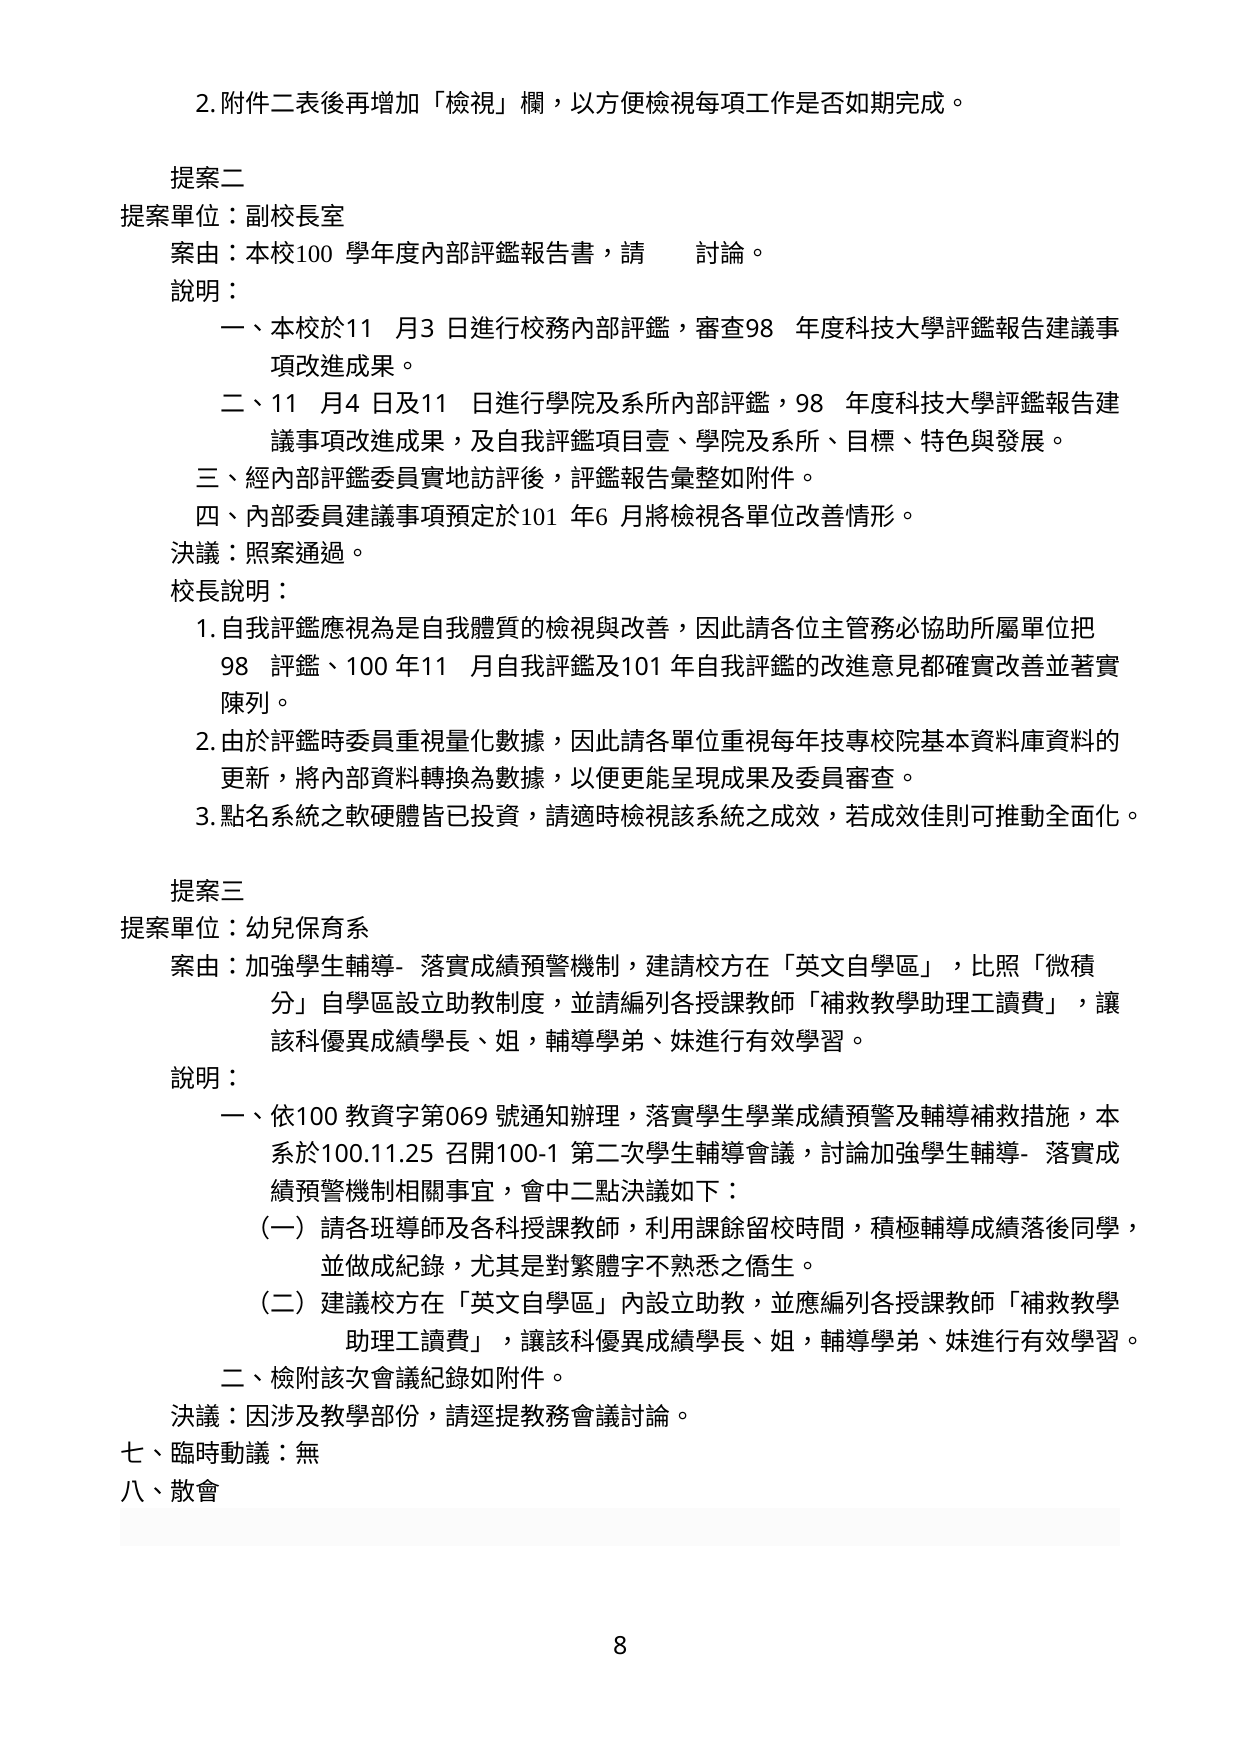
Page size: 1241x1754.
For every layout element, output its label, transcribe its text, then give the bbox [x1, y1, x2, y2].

text 提案三 提案單位：幼兒保育系 [120, 871, 1120, 946]
text 案由：加強學生輔導-落實成績預警機制，建請校方在「英文自學區」，比照「微積分」自學區設立助教制度，並請編列各授課教師「補救教學助理工讀費」，讓該科優異成績學長、姐，輔導學弟、妹進行有效學習。 [170, 946, 1120, 1058]
text 八、散會 [120, 1471, 1120, 1508]
text 三、經內部評鑑委員實地訪評後，評鑑報告彙整如附件。 [120, 458, 1141, 496]
text 一、本校於11月3日進行校務內部評鑑，審查98年度科技大學評鑑報告建議事項改進成果。 [199, 308, 1141, 383]
text （二）建議校方在「英文自學區」內設立助教，並應編列各授課教師「補救教學助理工讀費」，讓該科優異成績學長、姐，輔導學弟、妹進行有效學習。 [120, 1283, 1120, 1358]
text 四、內部委員建議事項預定於101年6月將檢視各單位改善情形。 [120, 496, 1141, 533]
text 說明： [120, 271, 1120, 308]
text 說明： [120, 1058, 1120, 1096]
text 案由：本校100學年度內部評鑑報告書，請 討論。 [120, 233, 1120, 271]
text 二、檢附該次會議紀錄如附件。 [199, 1358, 1120, 1396]
text 七、臨時動議：無 [120, 1433, 1120, 1471]
text 提案二 提案單位：副校長室 [120, 158, 1120, 233]
text 一、依100教資字第069號通知辦理，落實學生學業成績預警及輔導補救措施，本系於100.11.25召開100-1第二次學生輔導會議，討論加強學生輔導-落實成績預警機制相關事宜，會中二點決議如下： [199, 1096, 1120, 1208]
text 校長說明： [120, 571, 1120, 608]
text 3.點名系統之軟硬體皆已投資，請適時檢視該系統之成效，若成效佳則可推動全面化。 [120, 796, 1120, 833]
text 決議：照案通過。 [120, 533, 1120, 571]
text 2.由於評鑑時委員重視量化數據，因此請各單位重視每年技專校院基本資料庫資料的更新，將內部資料轉換為數據，以便更能呈現成果及委員審查。 [195, 721, 1120, 796]
text 1.自我評鑑應視為是自我體質的檢視與改善，因此請各位主管務必協助所屬單位把98評鑑、100年11月自我評鑑及101年自我評鑑的改進意見都確實改善並著實陳列。 [195, 608, 1120, 721]
text （一）請各班導師及各科授課教師，利用課餘留校時間，積極輔導成績落後同學，並做成紀錄，尤其是對繁體字不熟悉之僑生。 [120, 1208, 1120, 1283]
text 2.附件二表後再增加「檢視」欄，以方便檢視每項工作是否如期完成。 [120, 83, 1120, 121]
text 二、11月4日及11日進行學院及系所內部評鑑，98年度科技大學評鑑報告建議事項改進成果，及自我評鑑項目壹、學院及系所、目標、特色與發展。 [199, 383, 1141, 458]
text 決議：因涉及教學部份，請逕提教務會議討論。 [120, 1396, 1120, 1433]
